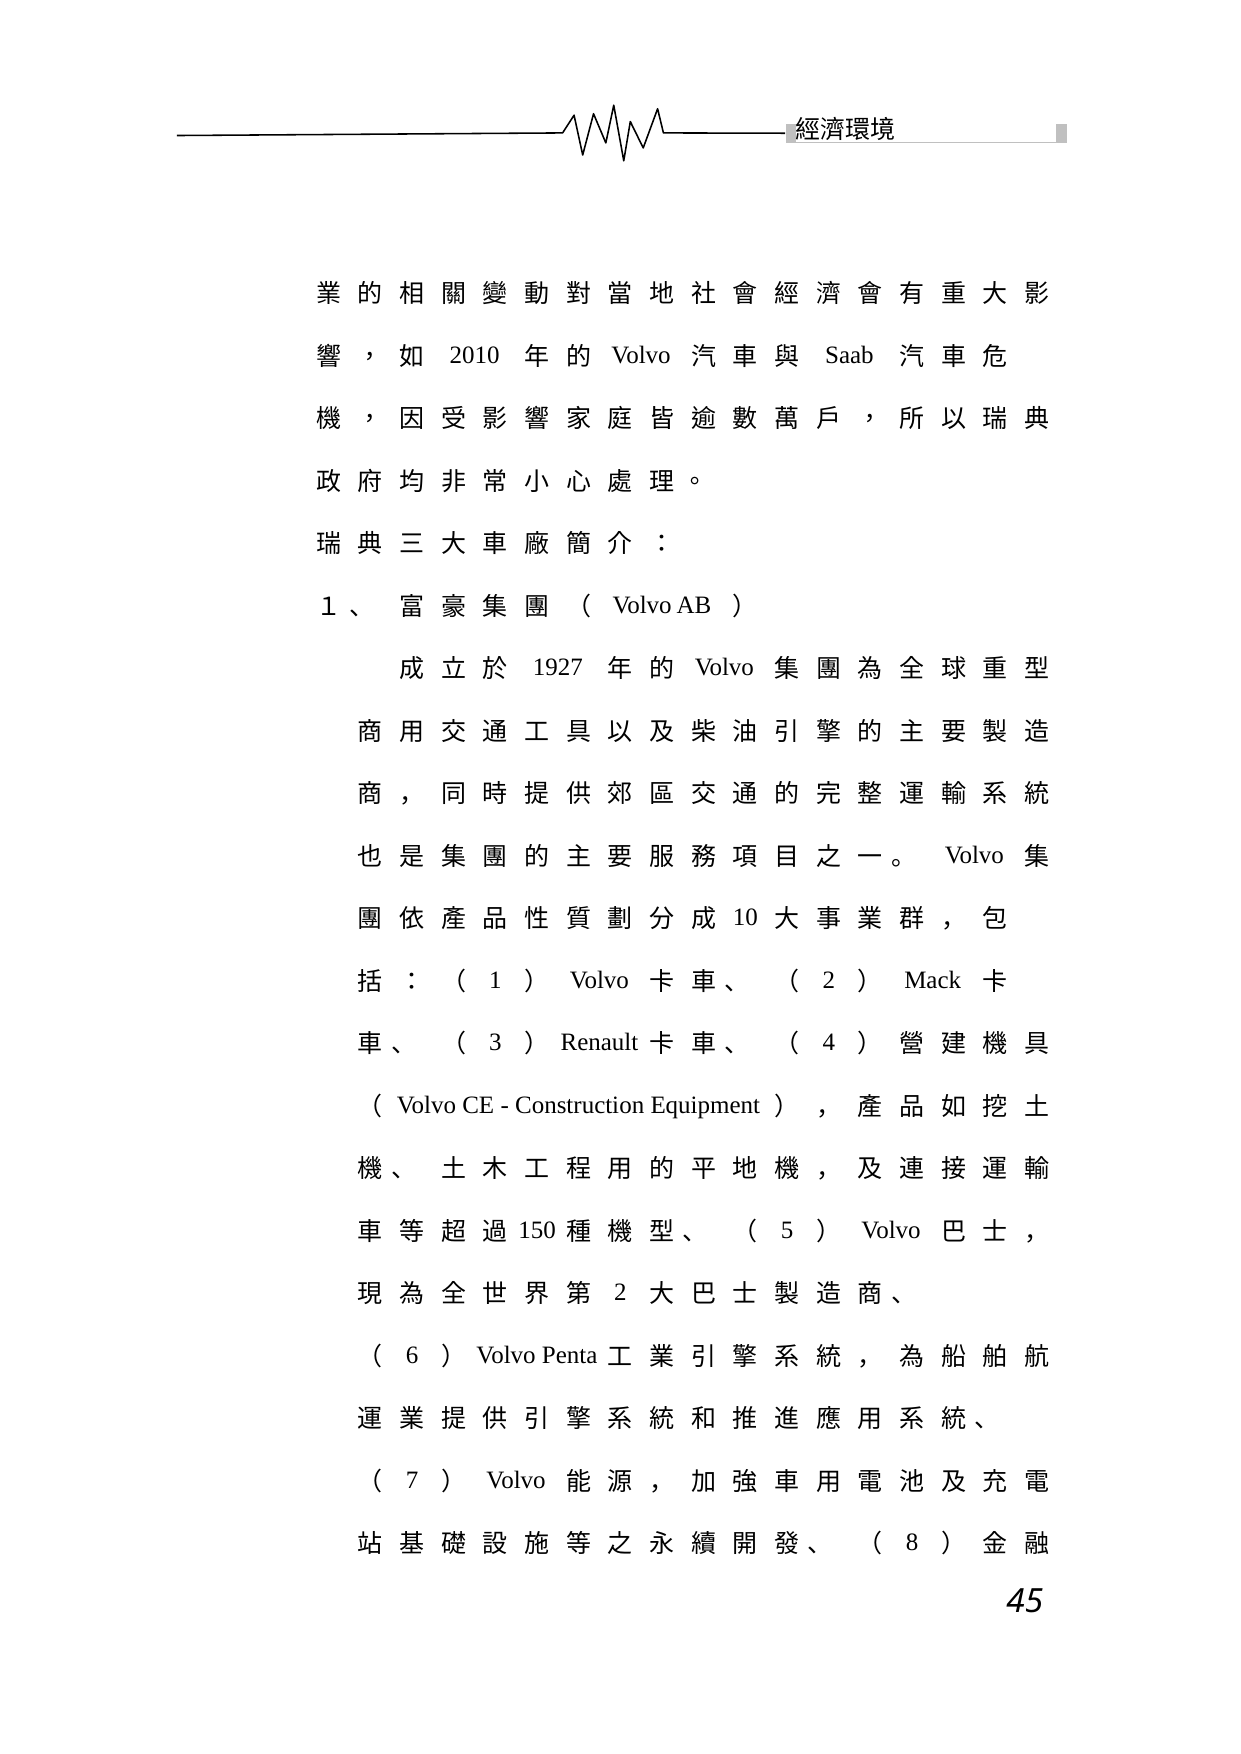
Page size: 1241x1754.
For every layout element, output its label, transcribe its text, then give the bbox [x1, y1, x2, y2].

text 瑞典三大車廠簡介： [256, 500, 1058, 563]
text 業的相關變動對當地社會經濟會有重大影響，如2010年的Volvo汽車與Saab汽車危機，因受影響家庭皆逾數萬戶，所以瑞典政府均非常小心處理。 [281, 250, 1058, 500]
text 成立於1927年的Volvo集團為全球重型商用交通工具以及柴油引擎的主要製造商，同時提供郊區交通的完整運輸系統也是集團的主要服務項目之一。Volvo集團依產品性質劃分成10大事業群，包括：（1）Volvo卡車、（2）Mack卡車、（3）Renault卡車、（4）營建機具（Volvo CE - Construction Equipment），產品如挖土機、土木工程用的平地機，及連接運輸車等超過150種機型、（5）Volvo巴士，現為全世界第2大巴士製造商、（6）Volvo Penta工業引擎系統，為船舶航運業提供引擎系統和推進應用系統、（7）Volvo能源，加強車用電池及充電站基礎設施等之永續開發、（8）金融 [330, 625, 1058, 1563]
text １、富豪集團（Volvo AB） [281, 563, 1058, 625]
